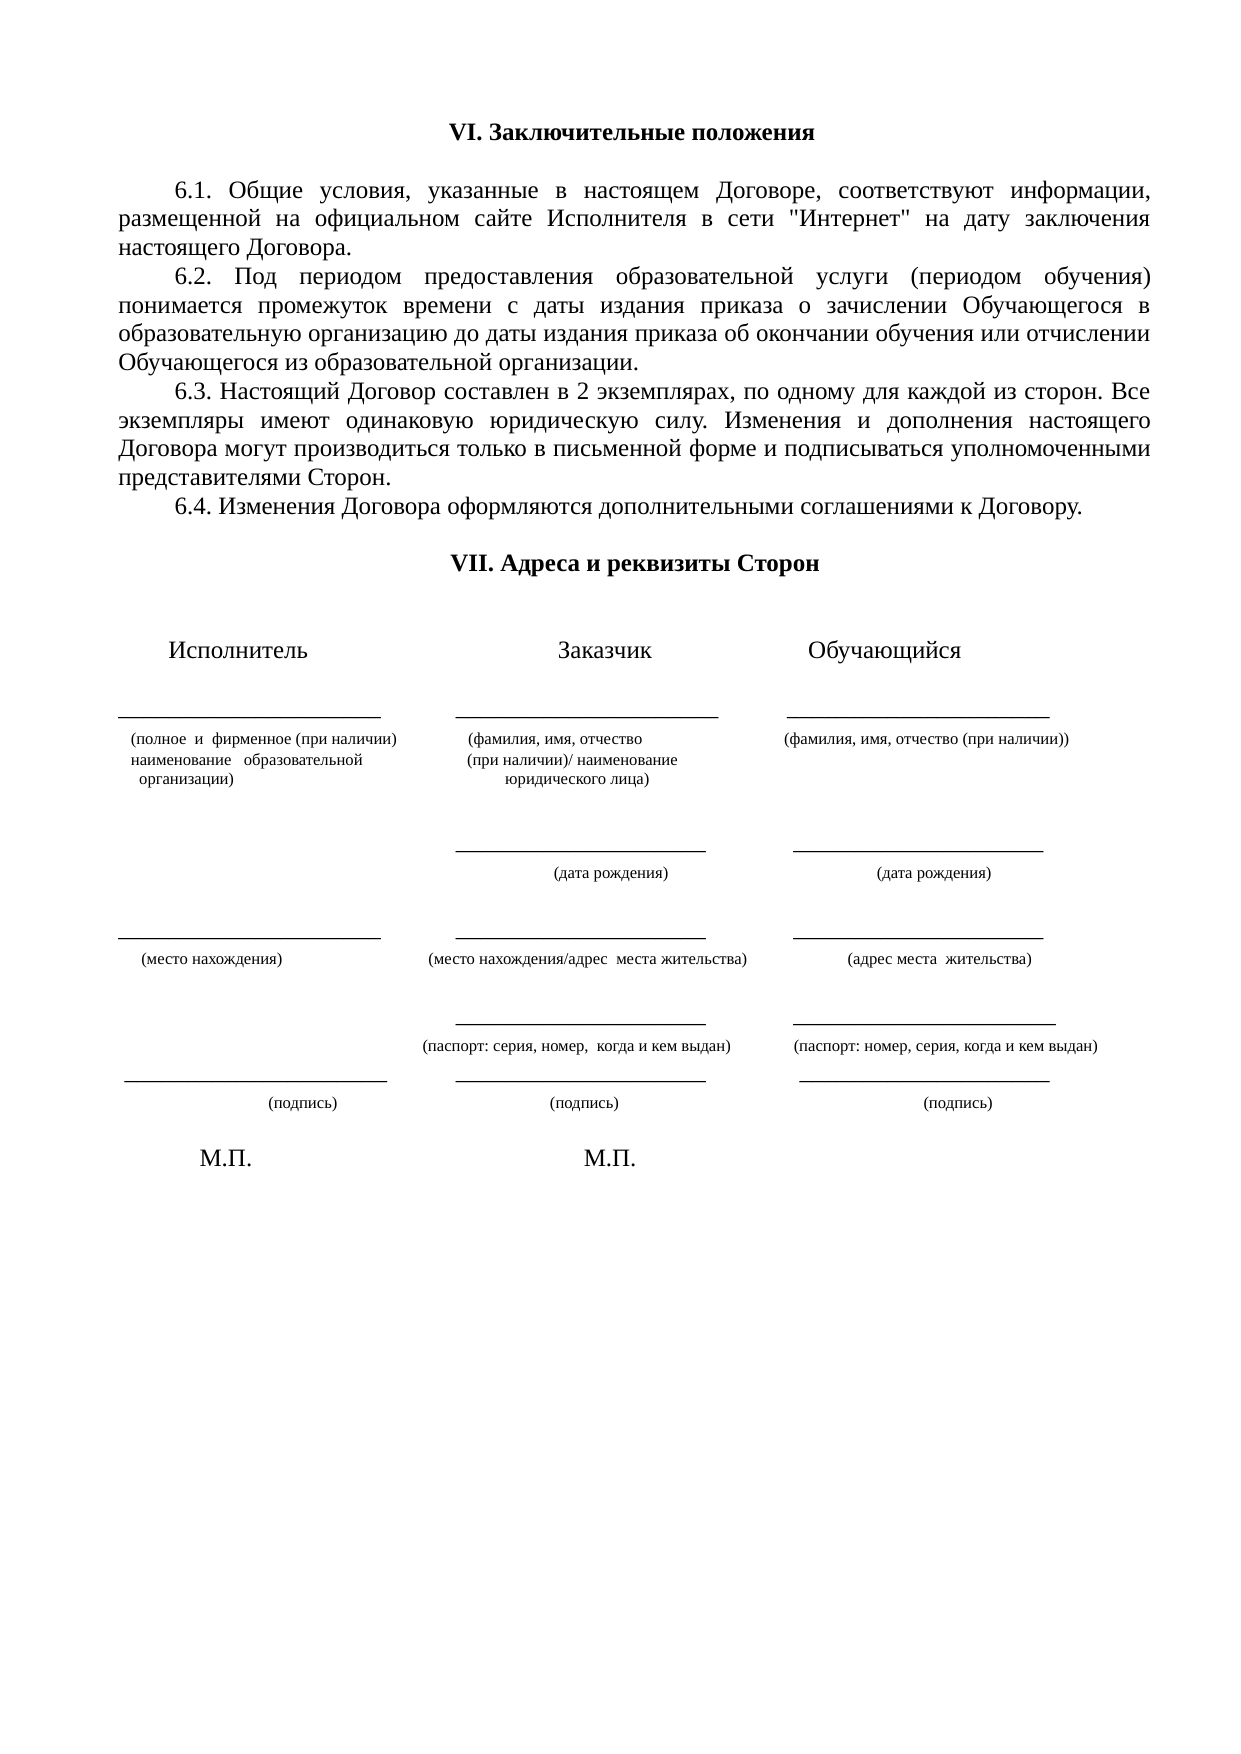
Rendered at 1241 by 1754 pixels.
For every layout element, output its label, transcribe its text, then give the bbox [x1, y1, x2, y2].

text М.П. М.П. [118, 1143, 1152, 1171]
text (паспорт: серия, номер, когда и кем выдан) (паспорт: номер, серия, когда и кем выдан) [118, 1028, 1152, 1056]
text ____________________ _____________________ [118, 999, 1152, 1028]
text VI. Заключительные положения [118, 117, 1152, 146]
text (место нахождения) (место нахождения/адрес места жительства) (адрес места жительства) [118, 941, 1152, 970]
text 6.2. Под периодом предоставления образовательной услуги (периодом обучения) понимается промежуток времени с даты издания приказа о зачислении Обучающегося в образовательную организацию до даты издания приказа об окончании обучения или отчислении Обучающегося из образовательной организации. [118, 261, 1152, 376]
text _____________________ _____________________ _____________________ [118, 692, 1152, 721]
text Исполнитель Заказчик Обучающийся [118, 635, 1152, 663]
text 6.3. Настоящий Договор составлен в 2 экземплярах, по одному для каждой из сторон. Все экземпляры имеют одинаковую юридическую силу. Изменения и дополнения настоящего Договора могут производиться только в письменной форме и подписываться уполномоченными представителями Сторон. [118, 376, 1152, 491]
text (подпись) (подпись) (подпись) [118, 1085, 1152, 1114]
text VII. Адреса и реквизиты Сторон [118, 548, 1152, 577]
text (дата рождения) (дата рождения) [118, 855, 1152, 884]
text 6.1. Общие условия, указанные в настоящем Договоре, соответствуют информации, размещенной на официальном сайте Исполнителя в сети "Интернет" на дату заключения настоящего Договора. [118, 175, 1152, 261]
text ____________________ ____________________ [118, 826, 1152, 855]
text организации) юридического лица) [118, 769, 1152, 788]
text _____________________ ____________________ ____________________ [118, 1056, 1152, 1085]
text наименование образовательной (при наличии)/ наименование [118, 750, 1152, 769]
text _____________________ ____________________ ____________________ [118, 913, 1152, 941]
text (полное и фирменное (при наличии) (фамилия, имя, отчество (фамилия, имя, отчество (при наличии)) [118, 721, 1152, 750]
text 6.4. Изменения Договора оформляются дополнительными соглашениями к Договору. [118, 491, 1152, 520]
